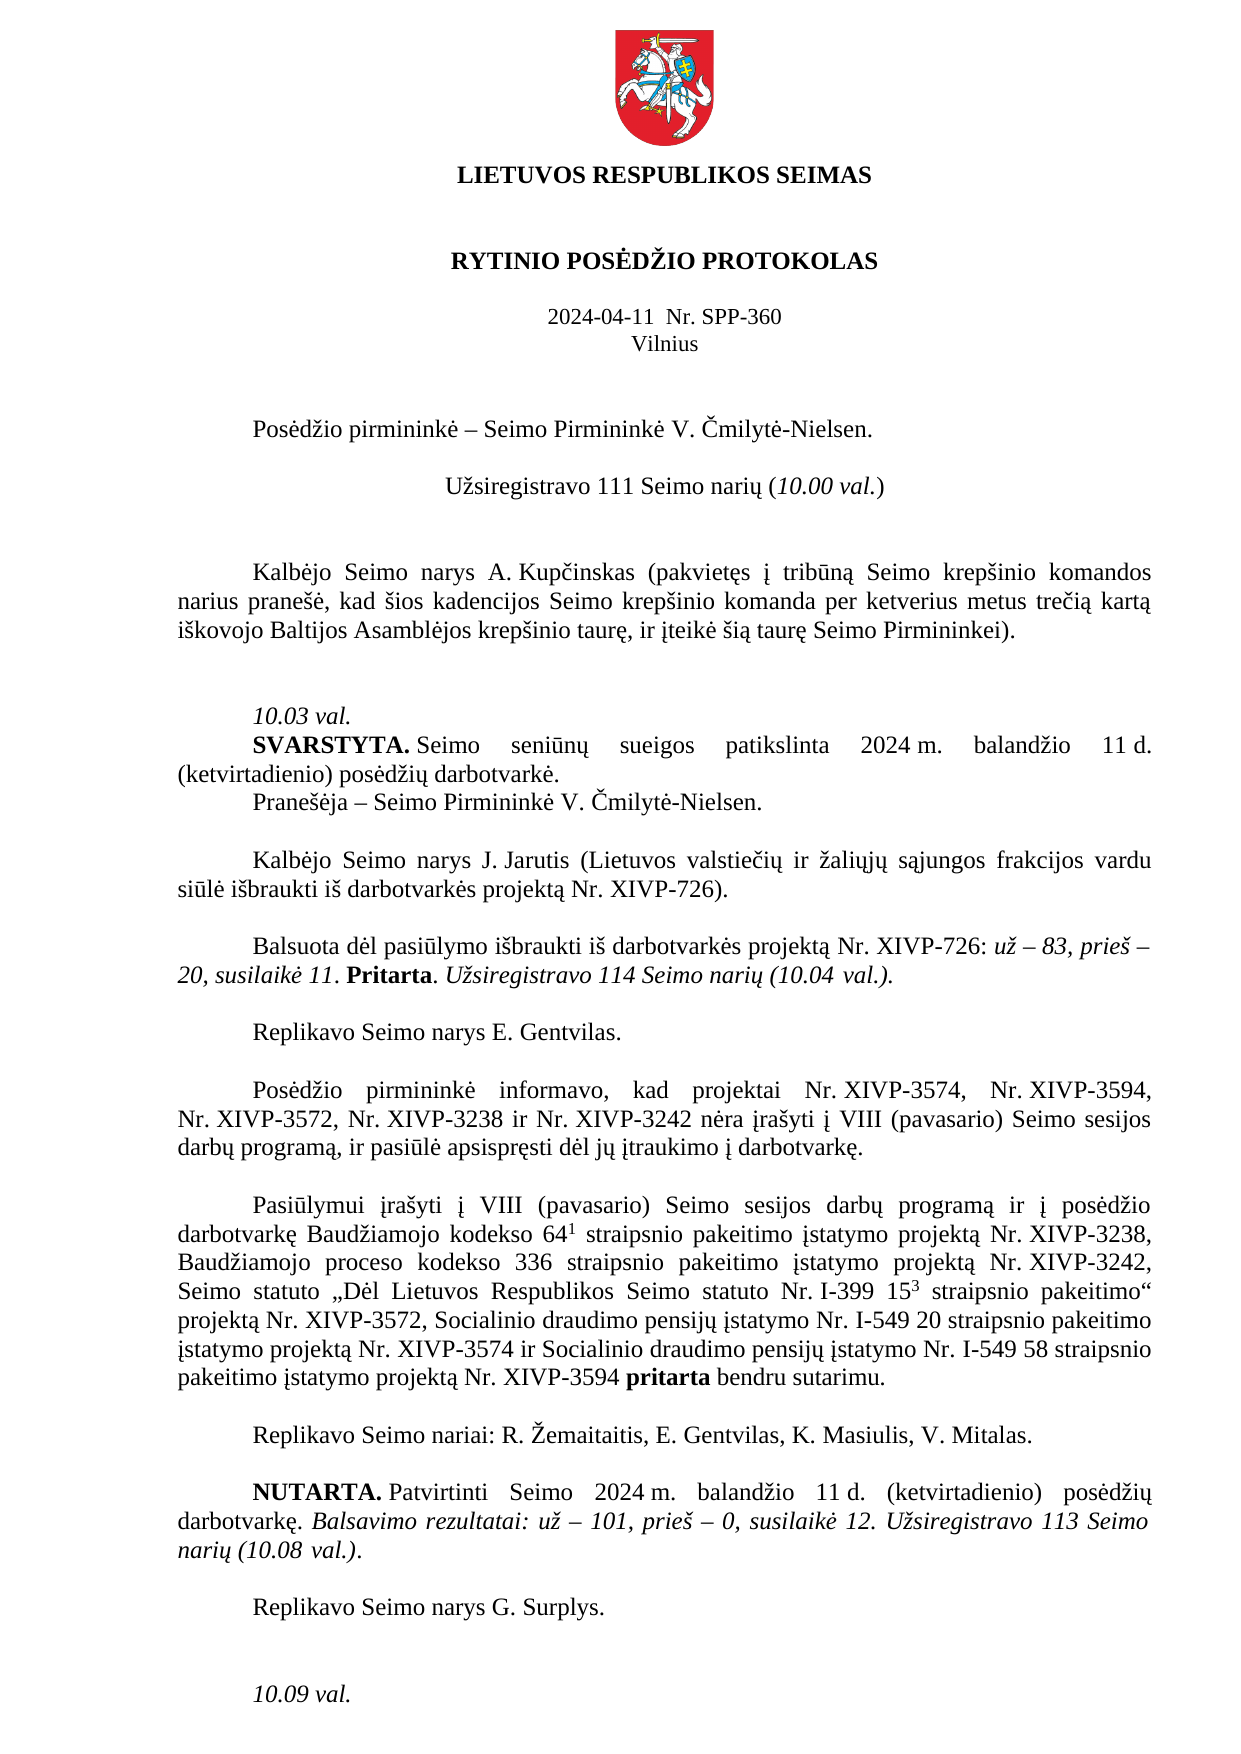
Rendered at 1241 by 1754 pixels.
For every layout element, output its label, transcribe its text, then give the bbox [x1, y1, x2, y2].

text Kalbėjo Seimo narys J. Jarutis (Lietuvos valstiečių ir žaliųjų sąjungos frakcijos vardu siūlė išbraukti iš darbotvarkės projektą Nr. XIVP-726). [177, 845, 1152, 902]
text 2024-04-11 Nr. SPP-360 [177, 303, 1152, 330]
text Užsiregistravo 111 Seimo narių (10.00 val.) [177, 471, 1152, 500]
text Kalbėjo Seimo narys A. Kupčinskas (pakvietęs į tribūną Seimo krepšinio komandos narius pranešė, kad šios kadencijos Seimo krepšinio komanda per ketverius metus trečią kartą iškovojo Baltijos Asamblėjos krepšinio taurę, ir įteikė šią taurę Seimo Pirmininkei). [177, 557, 1152, 644]
text Replikavo Seimo narys E. Gentvilas. [177, 1017, 1152, 1046]
text Replikavo Seimo nariai: R. Žemaitaitis, E. Gentvilas, K. Masiulis, V. Mitalas. [177, 1420, 1152, 1449]
text Posėdžio pirmininkė – Seimo Pirmininkė V. Čmilytė-Nielsen. [177, 414, 1152, 442]
text 10.03 val. [177, 701, 1152, 730]
text SVARSTYTA. Seimo seniūnų sueigos patikslinta 2024 m. balandžio 11 d. (ketvirtadienio) posėdžių darbotvarkė. [177, 730, 1152, 787]
text 10.09 val. [177, 1679, 1152, 1707]
text Posėdžio pirmininkė informavo, kad projektai Nr. XIVP-3574, Nr. XIVP-3594, Nr. XIVP-3572, Nr. XIVP-3238 ir Nr. XIVP-3242 nėra įrašyti į VIII (pavasario) Seimo sesijos darbų programą, ir pasiūlė apsispręsti dėl jų įtraukimo į darbotvarkę. [177, 1075, 1152, 1161]
text Pasiūlymui įrašyti į VIII (pavasario) Seimo sesijos darbų programą ir į posėdžio darbotvarkę Baudžiamojo kodekso 641 straipsnio pakeitimo įstatymo projektą Nr. XIVP-3238, Baudžiamojo proceso kodekso 336 straipsnio pakeitimo įstatymo projektą Nr. XIVP-3242, Seimo statuto „Dėl Lietuvos Respublikos Seimo statuto Nr. I-399 153 straipsnio pakeitimo“ projektą Nr. XIVP-3572, Socialinio draudimo pensijų įstatymo Nr. I-549 20 straipsnio pakeitimo įstatymo projektą Nr. XIVP-3574 ir Socialinio draudimo pensijų įstatymo Nr. I-549 58 straipsnio pakeitimo įstatymo projektą Nr. XIVP-3594 pritarta bendru sutarimu. [177, 1190, 1152, 1391]
text Replikavo Seimo narys G. Surplys. [177, 1592, 1152, 1621]
text Pranešėja – Seimo Pirmininkė V. Čmilytė-Nielsen. [177, 787, 1152, 816]
text Vilnius [177, 330, 1152, 356]
text Lietuvos Respublikos Seimas [177, 160, 1152, 188]
text NUTARTA. Patvirtinti Seimo 2024 m. balandžio 11 d. (ketvirtadienio) posėdžių darbotvarkę. Balsavimo rezultatai: už – 101, prieš – 0, susilaikė 12. Užsiregistravo 113 Seimo narių (10.08 val.). [177, 1477, 1152, 1564]
text RYTINIO POSĖDŽIO PROTOKOLAS [177, 246, 1152, 275]
text Balsuota dėl pasiūlymo išbraukti iš darbotvarkės projektą Nr. XIVP-726: už – 83, prieš – 20, susilaikė 11. Pritarta. Užsiregistravo 114 Seimo narių (10.04 val.). [177, 931, 1152, 989]
